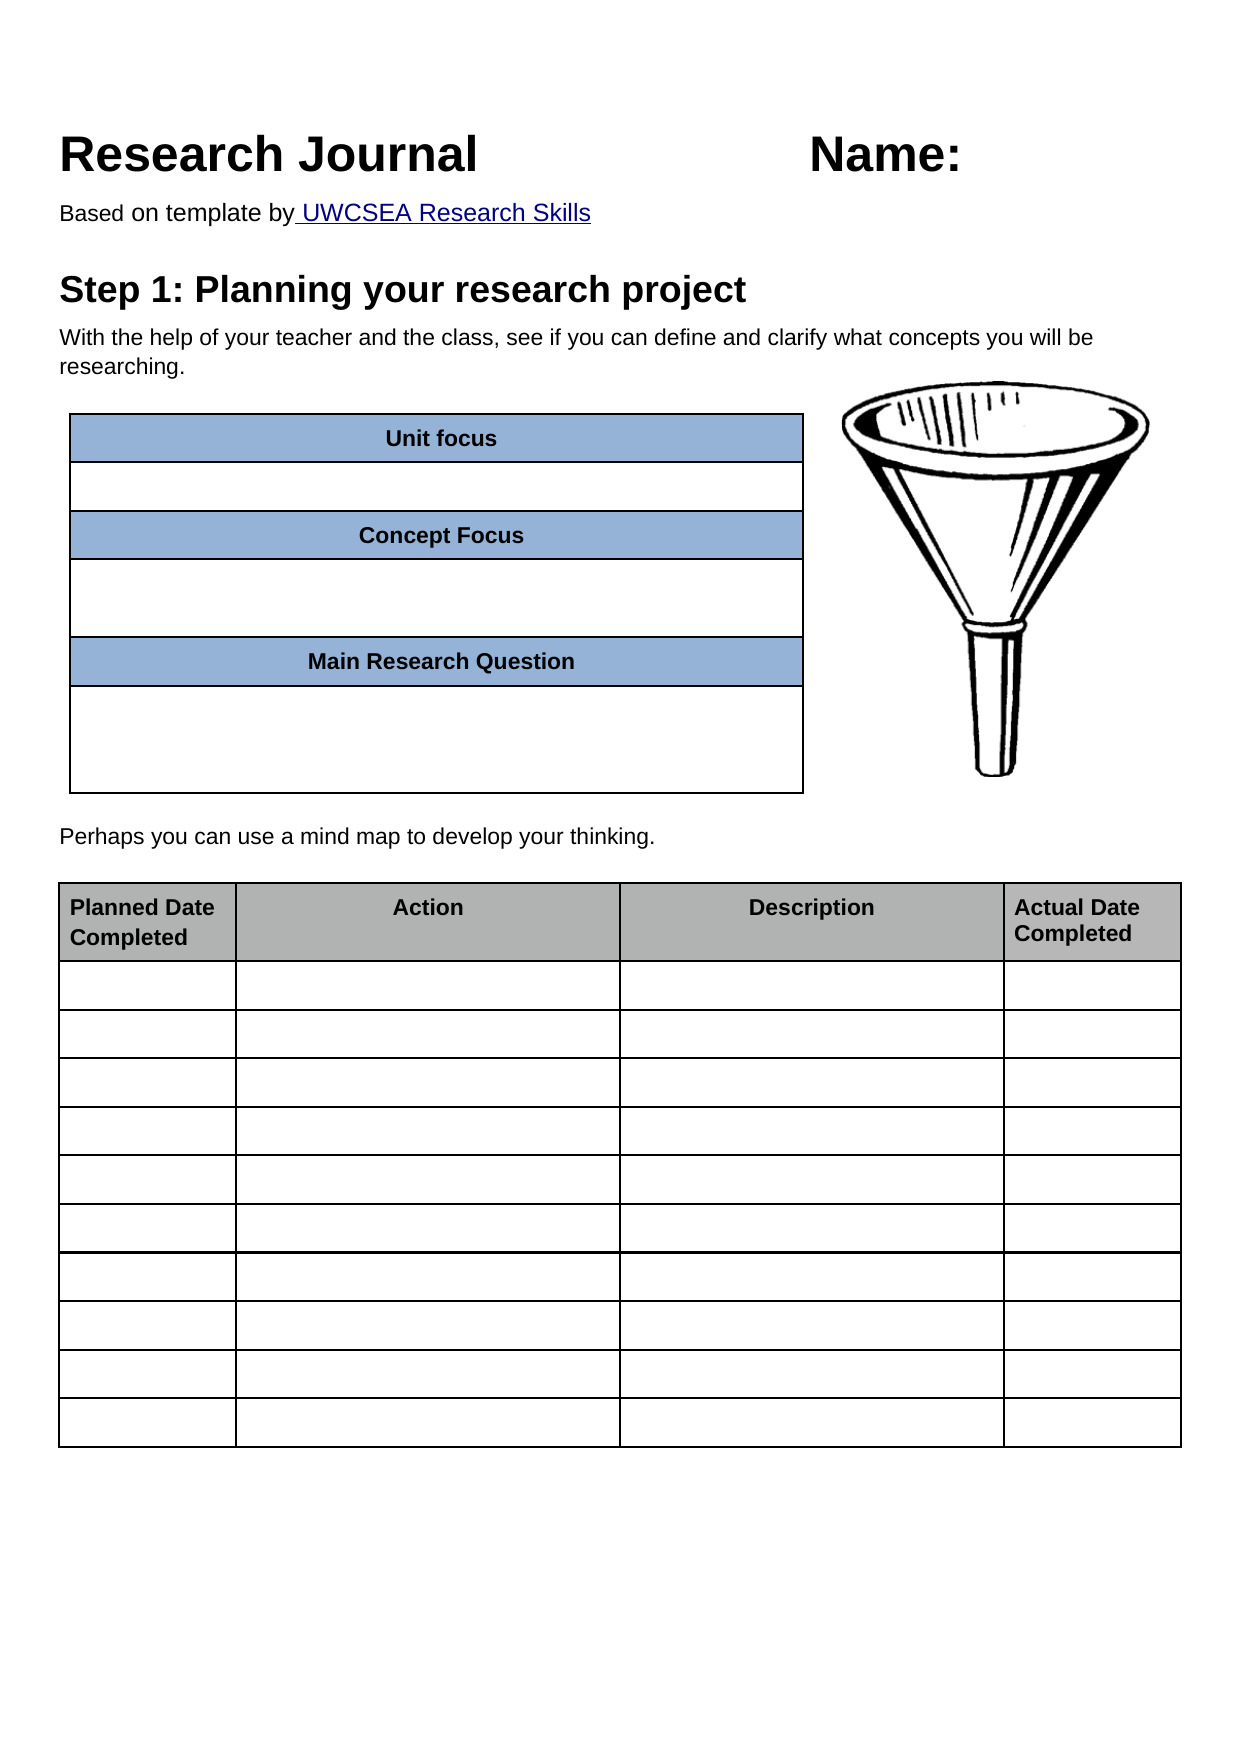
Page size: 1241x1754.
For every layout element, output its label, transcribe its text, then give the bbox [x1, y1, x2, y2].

table_cell [621, 1156, 1003, 1203]
table_cell [60, 1254, 235, 1300]
table_cell [237, 1254, 619, 1300]
table_cell [1005, 1011, 1180, 1057]
text Based on template by UWCSEA Research Skills [59, 198, 1181, 226]
table_cell [621, 1399, 1003, 1446]
table_cell [237, 1108, 619, 1154]
table_cell [60, 1351, 235, 1397]
table_cell Main Research Question [71, 638, 802, 685]
table_cell [60, 1108, 235, 1154]
table_cell [60, 962, 235, 1009]
text With the help of your teacher and the class, see if you can define and clarify what concepts you will be researching. [59, 324, 1181, 379]
table_cell [1005, 1302, 1180, 1348]
subtitle Step 1: Planning your research project [59, 268, 1181, 310]
table_cell [621, 962, 1003, 1009]
table_cell [237, 1059, 619, 1106]
table_cell [60, 1302, 235, 1348]
table_cell [60, 1205, 235, 1251]
table_header Action [237, 884, 619, 960]
table_cell [60, 1059, 235, 1106]
table_cell [1005, 1156, 1180, 1203]
table_cell [237, 1302, 619, 1348]
table_header Description [621, 884, 1003, 960]
table_cell Concept Focus [71, 512, 802, 558]
table_cell [621, 1254, 1003, 1300]
subtitle Research Journal Name: [59, 126, 1181, 182]
table_cell [1005, 1108, 1180, 1154]
table_cell [1005, 1059, 1180, 1106]
table_cell [71, 687, 802, 792]
table_header Unit focus [71, 415, 802, 461]
table_cell [621, 1205, 1003, 1251]
table_cell [621, 1351, 1003, 1397]
table_cell [60, 1011, 235, 1057]
table_cell [1005, 1205, 1180, 1251]
table_cell [1005, 962, 1180, 1009]
table_cell [237, 1156, 619, 1203]
table_cell [237, 1011, 619, 1057]
table_cell [237, 1351, 619, 1397]
table_cell [71, 463, 802, 510]
table_cell [237, 962, 619, 1009]
table_cell [1005, 1254, 1180, 1300]
table_cell [60, 1156, 235, 1203]
table_cell [621, 1011, 1003, 1057]
text Perhaps you can use a mind map to develop your thinking. [59, 823, 1181, 849]
table_header Actual Date Completed [1005, 884, 1180, 960]
table_cell [621, 1302, 1003, 1348]
picture [841, 381, 1150, 777]
table_cell [1005, 1399, 1180, 1446]
table_header Planned Date Completed [60, 884, 235, 960]
table_cell [71, 560, 802, 636]
table_cell [621, 1108, 1003, 1154]
table_cell [60, 1399, 235, 1446]
table_cell [621, 1059, 1003, 1106]
table_cell [237, 1399, 619, 1446]
table_cell [1005, 1351, 1180, 1397]
table_cell [237, 1205, 619, 1251]
